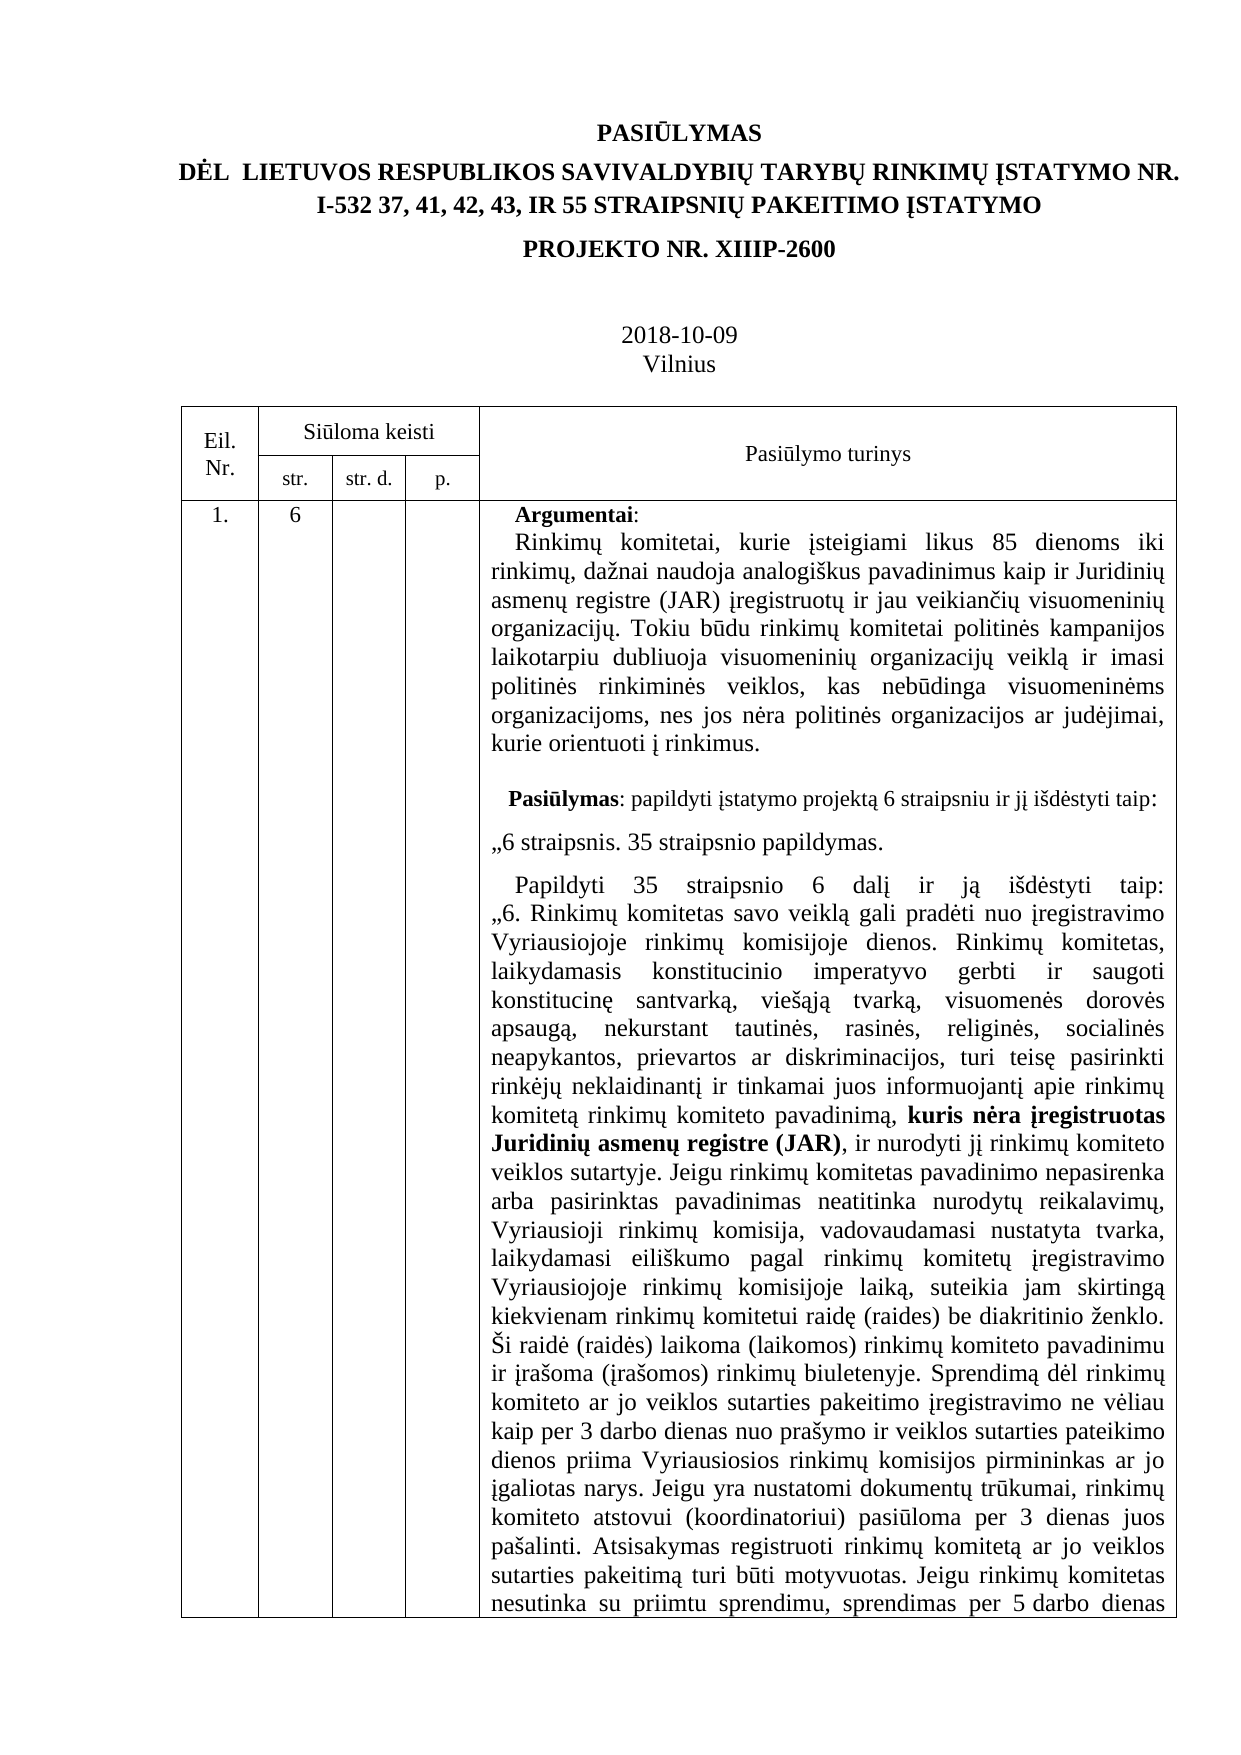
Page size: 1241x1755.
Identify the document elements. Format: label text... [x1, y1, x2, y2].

table_cell str. [259, 456, 332, 500]
text PASIŪLYMAS [177, 118, 1181, 147]
table_header Eil. Nr. [182, 407, 258, 500]
table_cell Argumentai: Rinkimų komitetai, kurie įsteigiami likus 85 dienoms iki rinkimų, dažnai naudoja analogiškus pavadinimus kaip ir Juridinių asmenų registre (JAR) įregistruotų ir jau veikiančių visuomeninių organizacijų. Tokiu būdu rinkimų komitetai politinės kampanijos laikotarpiu dubliuoja visuomeninių organizacijų veiklą ir imasi politinės rinkiminės veiklos, kas nebūdinga visuomeninėms organizacijoms, nes jos nėra politinės organizacijos ar judėjimai, kurie orientuoti į rinkimus. Pasiūlymas: papildyti įstatymo projektą 6 straipsniu ir jį išdėstyti taip: „6 straipsnis. 35 straipsnio papildymas. Papildyti 35 straipsnio 6 dalį ir ją išdėstyti taip: „6. Rinkimų komitetas savo veiklą gali pradėti nuo įregistravimo Vyriausiojoje rinkimų komisijoje dienos. Rinkimų komitetas, laikydamasis konstitucinio imperatyvo gerbti ir saugoti konstitucinę santvarką, viešąją tvarką, visuomenės dorovės apsaugą, nekurstant tautinės, rasinės, religinės, socialinės neapykantos, prievartos ar diskriminacijos, turi teisę pasirinkti rinkėjų neklaidinantį ir tinkamai juos informuojantį apie rinkimų komitetą rinkimų komiteto pavadinimą, kuris nėra įregistruotas Juridinių asmenų registre (JAR), ir nurodyti jį rinkimų komiteto veiklos sutartyje. Jeigu rinkimų komitetas pavadinimo nepasirenka arba pasirinktas pavadinimas neatitinka nurodytų reikalavimų, Vyriausioji rinkimų komisija, vadovaudamasi nustatyta tvarka, laikydamasi eiliškumo pagal rinkimų komitetų įregistravimo Vyriausiojoje rinkimų komisijoje laiką, suteikia jam skirtingą kiekvienam rinkimų komitetui raidę (raides) be diakritinio ženklo. Ši raidė (raidės) laikoma (laikomos) rinkimų komiteto pavadinimu ir įrašoma (įrašomos) rinkimų biuletenyje. Sprendimą dėl rinkimų komiteto ar jo veiklos sutarties pakeitimo įregistravimo ne vėliau kaip per 3 darbo dienas nuo prašymo ir veiklos sutarties pateikimo dienos priima Vyriausiosios rinkimų komisijos pirmininkas ar jo įgaliotas narys. Jeigu yra nustatomi dokumentų trūkumai, rinkimų komiteto atstovui (koordinatoriui) pasiūloma per 3 dienas juos pašalinti. Atsisakymas registruoti rinkimų komitetą ar jo veiklos sutarties pakeitimą turi būti motyvuotas. Jeigu rinkimų komitetas nesutinka su priimtu sprendimu, sprendimas per 5 darbo dienas [480, 501, 1176, 1617]
table_cell 1. [182, 501, 258, 1617]
table_header Pasiūlymo turinys [480, 407, 1176, 500]
table_cell [333, 501, 405, 1617]
text PROJEKTO NR. XIIIP-2600 [177, 234, 1181, 262]
text DĖL LIETUVOS RESPUBLIKOS SAVIVALDYBIŲ TARYBŲ RINKIMŲ ĮSTATYMO NR. I-532 37, 41, 42, 43, IR 55 STRAIPSNIŲ PAKEITIMO ĮSTATYMO [177, 157, 1181, 219]
table_cell str. d. [333, 456, 405, 500]
text 2018-10-09 [177, 320, 1181, 349]
text Vilnius [177, 349, 1181, 377]
table_header Siūloma keisti [259, 407, 479, 455]
table_cell p. [406, 456, 479, 500]
table_cell 6 [259, 501, 332, 1617]
table_cell [406, 501, 479, 1617]
